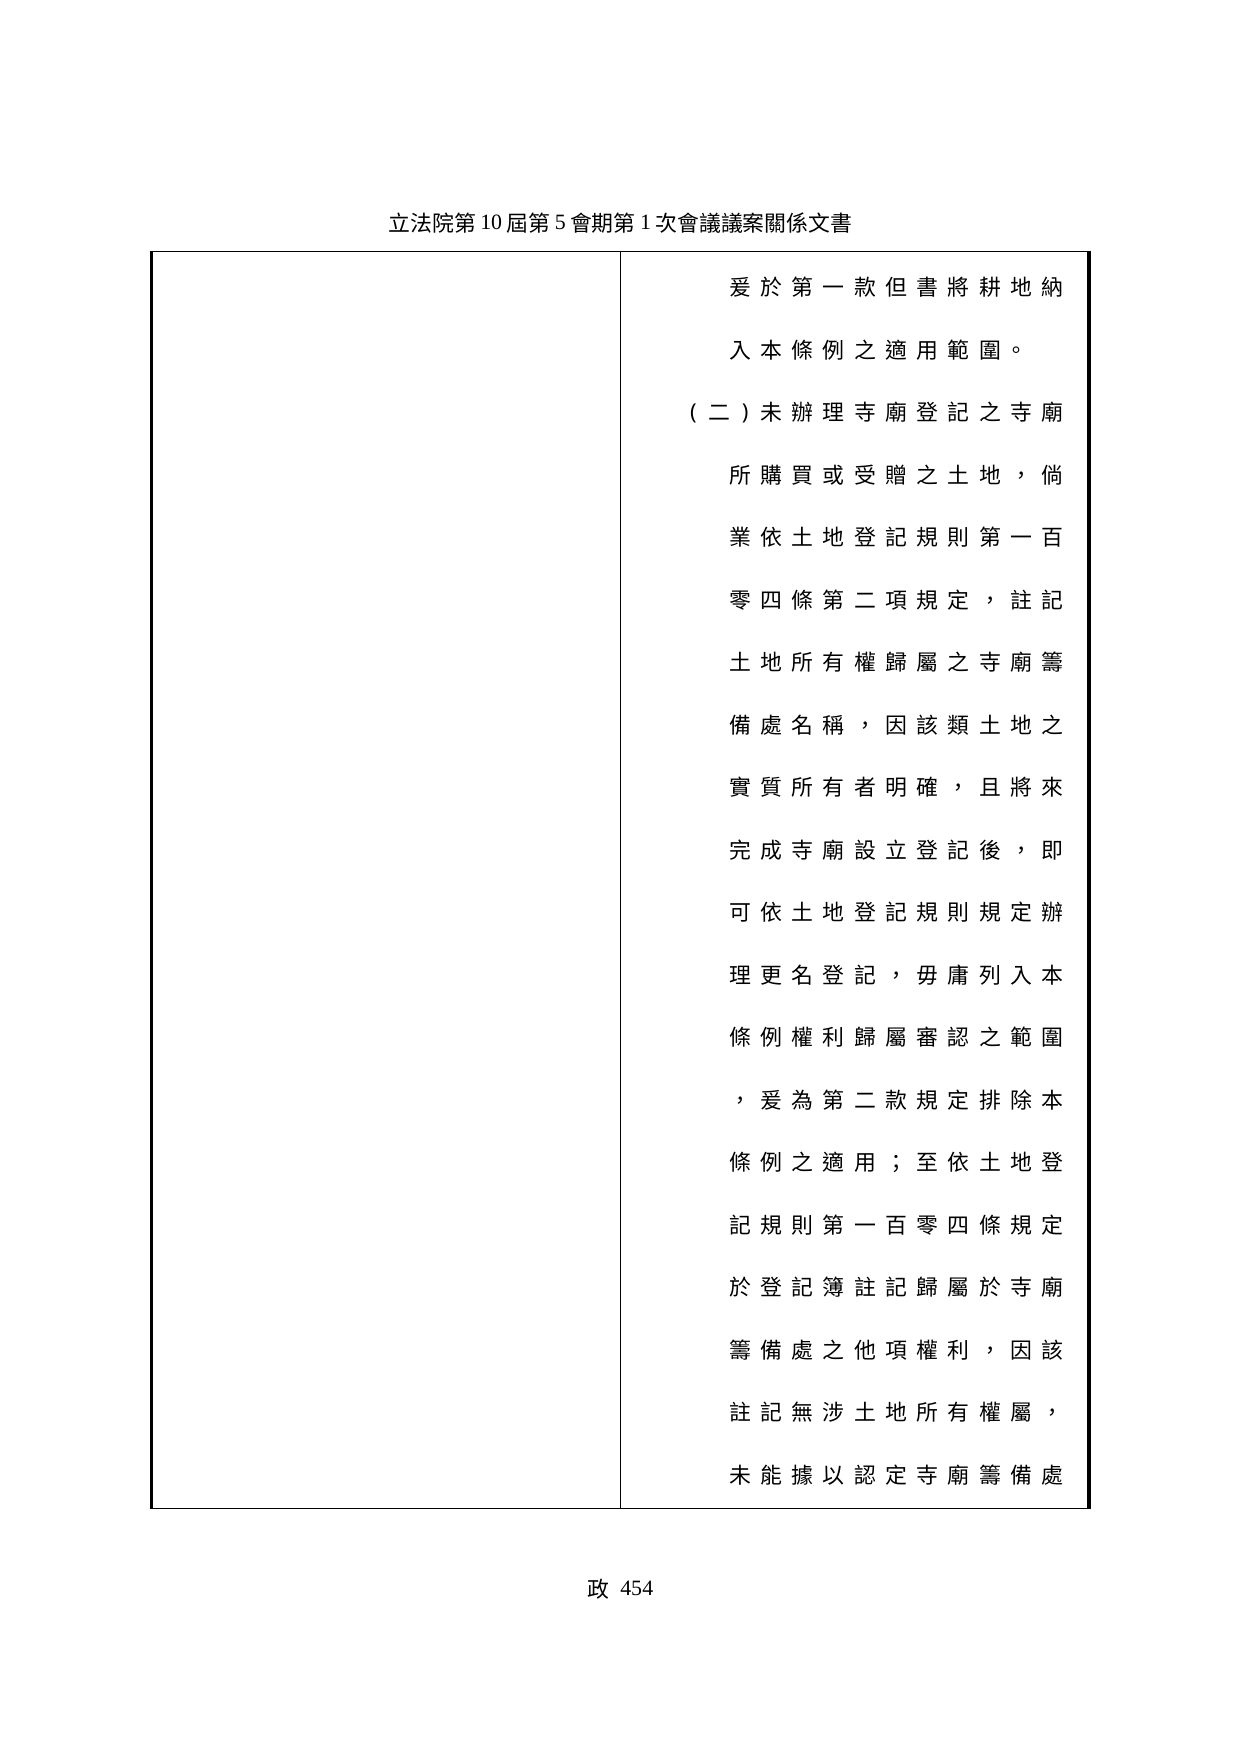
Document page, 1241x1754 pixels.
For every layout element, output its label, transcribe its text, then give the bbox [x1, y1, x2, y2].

table_cell [153, 252, 620, 1508]
table_cell 爰於第一款但書將耕地納入本條例之適用範圍。 (二)未辦理寺廟登記之寺廟所購買或受贈之土地，倘業依土地登記規則第一百零四條第二項規定，註記土地所有權歸屬之寺廟籌備處名稱，因該類土地之實質所有者明確，且將來完成寺廟設立登記後，即可依土地登記規則規定辦理更名登記，毋庸列入本條例權利歸屬審認之範圍，爰為第二款規定排除本條例之適用；至依土地登記規則第一百零四條規定於登記簿註記歸屬於寺廟籌備處之他項權利，因該註記無涉土地所有權屬，未能據以認定寺廟籌備處 [621, 252, 1087, 1508]
